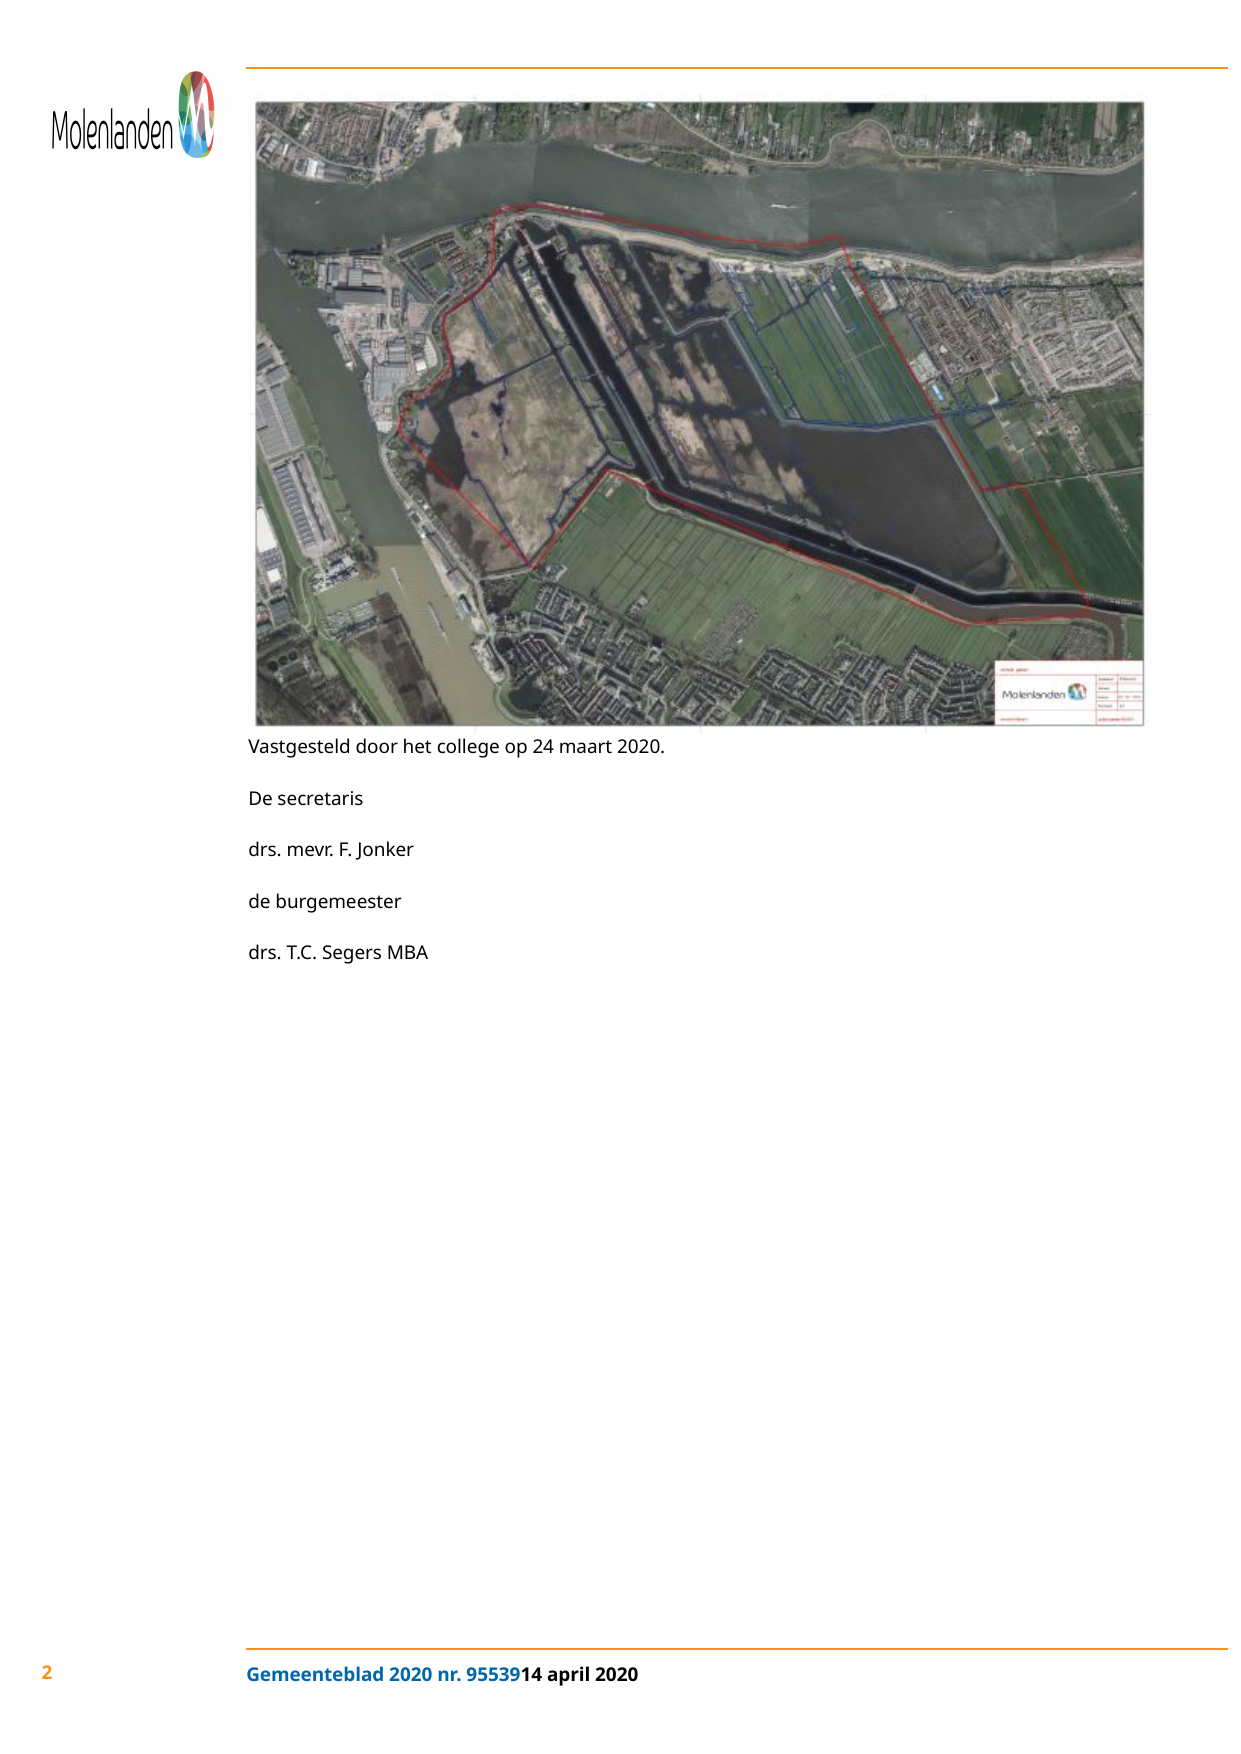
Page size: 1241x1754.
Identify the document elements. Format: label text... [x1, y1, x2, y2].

text drs. T.C. Segers MBA [248, 939, 1152, 965]
text Vastgesteld door het college op 24 maart 2020. [248, 734, 1152, 759]
picture [41, 47, 231, 172]
text drs. mevr. F. Jonker [248, 837, 1152, 862]
text de burgemeester [248, 888, 1152, 914]
picture [248, 94, 1152, 734]
text De secretaris [248, 785, 1152, 811]
